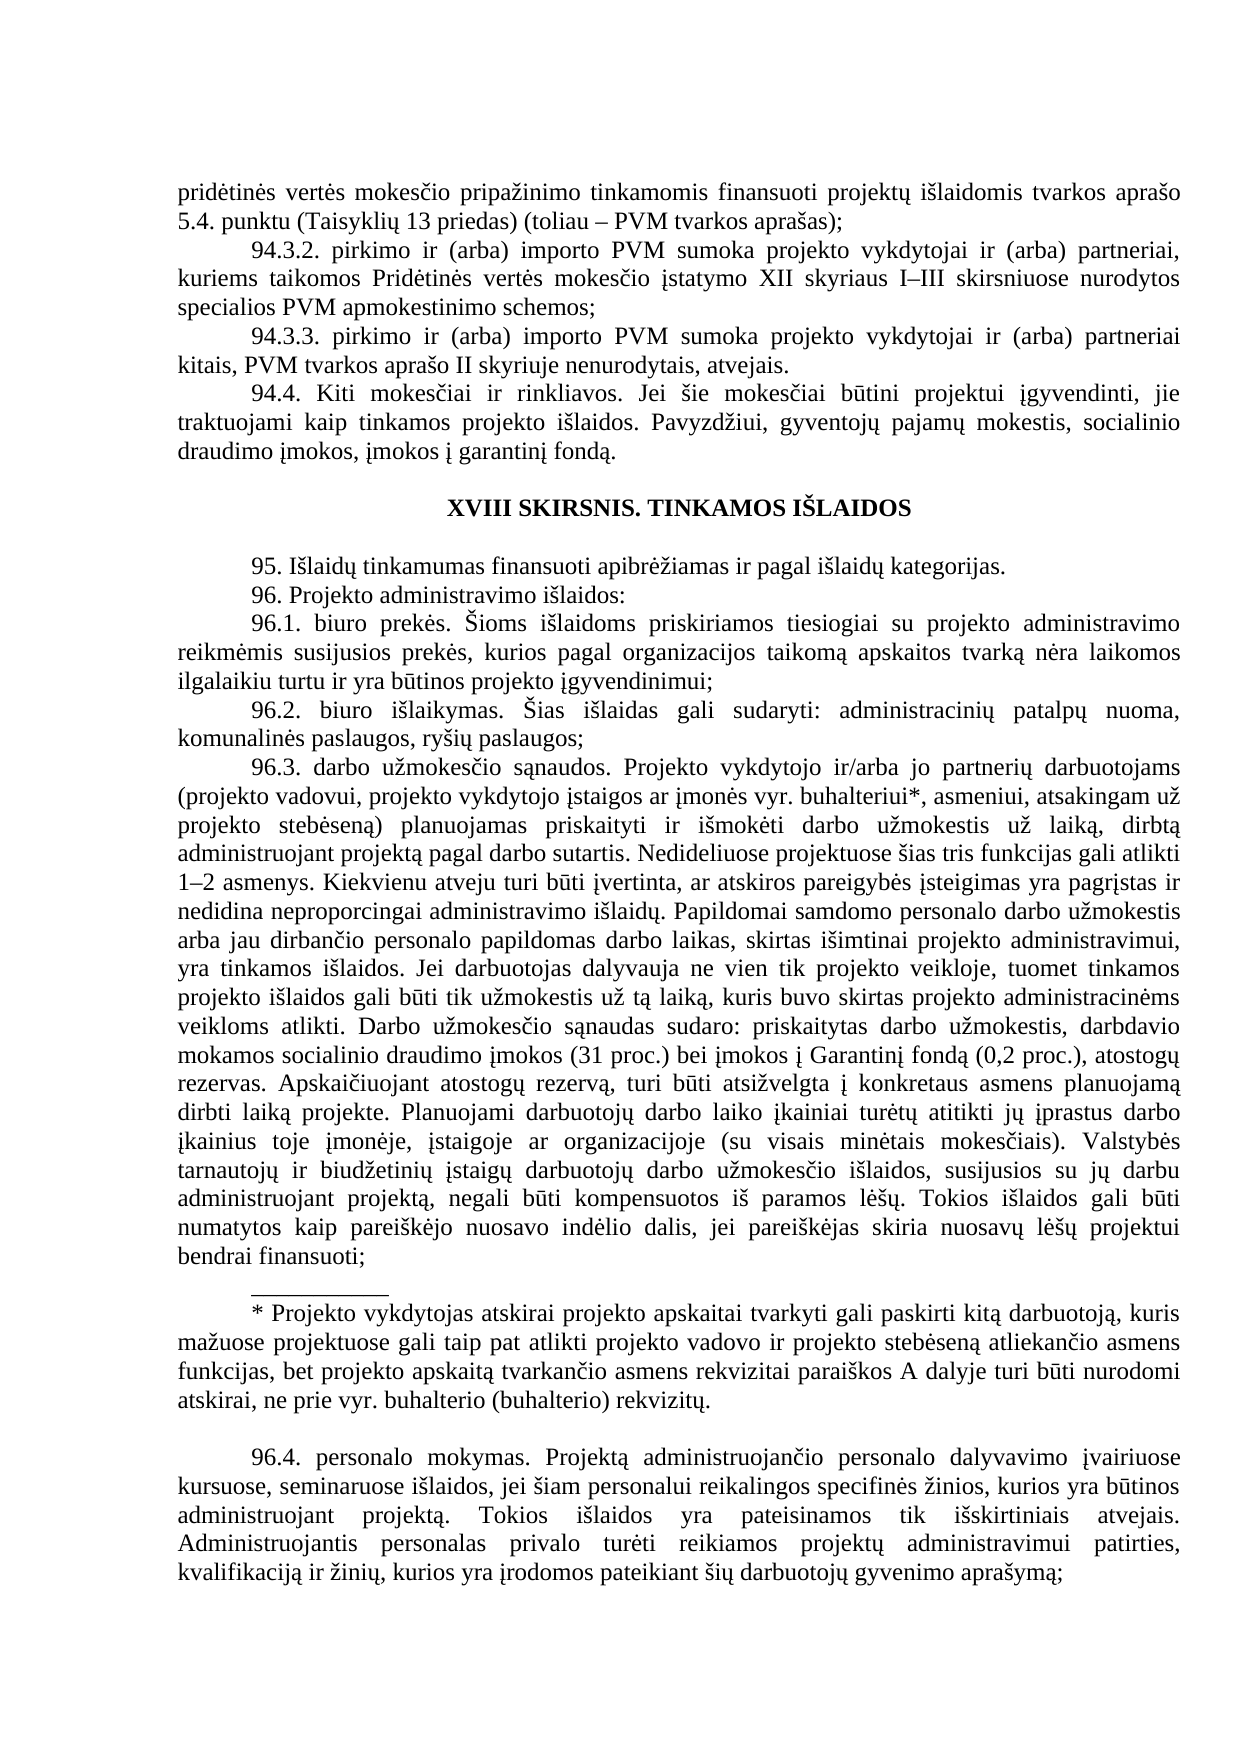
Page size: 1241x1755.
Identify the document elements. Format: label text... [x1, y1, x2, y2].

text pridėtinės vertės mokesčio pripažinimo tinkamomis finansuoti projektų išlaidomis tvarkos aprašo 5.4. punktu (Taisyklių 13 priedas) (toliau – PVM tvarkos aprašas); [177, 177, 1181, 235]
text 96. Projekto administravimo išlaidos: [177, 580, 1181, 608]
text 94.3.3. pirkimo ir (arba) importo PVM sumoka projekto vykdytojai ir (arba) partneriai kitais, PVM tvarkos aprašo II skyriuje nenurodytais, atvejais. [177, 321, 1181, 378]
text 94.4. Kiti mokesčiai ir rinkliavos. Jei šie mokesčiai būtini projektui įgyvendinti, jie traktuojami kaip tinkamos projekto išlaidos. Pavyzdžiui, gyventojų pajamų mokestis, socialinio draudimo įmokos, įmokos į garantinį fondą. [177, 378, 1181, 465]
text 96.3. darbo užmokesčio sąnaudos. Projekto vykdytojo ir/arba jo partnerių darbuotojams (projekto vadovui, projekto vykdytojo įstaigos ar įmonės vyr. buhalteriui*, asmeniui, atsakingam už projekto stebėseną) planuojamas priskaityti ir išmokėti darbo užmokestis už laiką, dirbtą administruojant projektą pagal darbo sutartis. Nedideliuose projektuose šias tris funkcijas gali atlikti 1–2 asmenys. Kiekvienu atveju turi būti įvertinta, ar atskiros pareigybės įsteigimas yra pagrįstas ir nedidina neproporcingai administravimo išlaidų. Papildomai samdomo personalo darbo užmokestis arba jau dirbančio personalo papildomas darbo laikas, skirtas išimtinai projekto administravimui, yra tinkamos išlaidos. Jei darbuotojas dalyvauja ne vien tik projekto veikloje, tuomet tinkamos projekto išlaidos gali būti tik užmokestis už tą laiką, kuris buvo skirtas projekto administracinėms veikloms atlikti. Darbo užmokesčio sąnaudas sudaro: priskaitytas darbo užmokestis, darbdavio mokamos socialinio draudimo įmokos (31 proc.) bei įmokos į Garantinį fondą (0,2 proc.), atostogų rezervas. Apskaičiuojant atostogų rezervą, turi būti atsižvelgta į konkretaus asmens planuojamą dirbti laiką projekte. Planuojami darbuotojų darbo laiko įkainiai turėtų atitikti jų įprastus darbo įkainius toje įmonėje, įstaigoje ar organizacijoje (su visais minėtais mokesčiais). Valstybės tarnautojų ir biudžetinių įstaigų darbuotojų darbo užmokesčio išlaidos, susijusios su jų darbu administruojant projektą, negali būti kompensuotos iš paramos lėšų. Tokios išlaidos gali būti numatytos kaip pareiškėjo nuosavo indėlio dalis, jei pareiškėjas skiria nuosavų lėšų projektui bendrai finansuoti; [177, 752, 1181, 1270]
text 95. Išlaidų tinkamumas finansuoti apibrėžiamas ir pagal išlaidų kategorijas. [177, 551, 1181, 580]
text 96.4. personalo mokymas. Projektą administruojančio personalo dalyvavimo įvairiuose kursuose, seminaruose išlaidos, jei šiam personalui reikalingos specifinės žinios, kurios yra būtinos administruojant projektą. Tokios išlaidos yra pateisinamos tik išskirtiniais atvejais. Administruojantis personalas privalo turėti reikiamos projektų administravimui patirties, kvalifikaciją ir žinių, kurios yra įrodomos pateikiant šių darbuotojų gyvenimo aprašymą; [177, 1442, 1181, 1586]
text 96.2. biuro išlaikymas. Šias išlaidas gali sudaryti: administracinių patalpų nuoma, komunalinės paslaugos, ryšių paslaugos; [177, 695, 1181, 752]
text * Projekto vykdytojas atskirai projekto apskaitai tvarkyti gali paskirti kitą darbuotoją, kuris mažuose projektuose gali taip pat atlikti projekto vadovo ir projekto stebėseną atliekančio asmens funkcijas, bet projekto apskaitą tvarkančio asmens rekvizitai paraiškos A dalyje turi būti nurodomi atskirai, ne prie vyr. buhalterio (buhalterio) rekvizitų. [177, 1298, 1181, 1413]
text 94.3.2. pirkimo ir (arba) importo PVM sumoka projekto vykdytojai ir (arba) partneriai, kuriems taikomos Pridėtinės vertės mokesčio įstatymo XII skyriaus I–III skirsniuose nurodytos specialios PVM apmokestinimo schemos; [177, 235, 1181, 321]
text 96.1. biuro prekės. Šioms išlaidoms priskiriamos tiesiogiai su projekto administravimo reikmėmis susijusios prekės, kurios pagal organizacijos taikomą apskaitos tvarką nėra laikomos ilgalaikiu turtu ir yra būtinos projekto įgyvendinimui; [177, 608, 1181, 695]
text ___________ [177, 1270, 1181, 1298]
text XVIII SKIRSNIS. TINKAMOS IŠLAIDOS [177, 493, 1181, 522]
